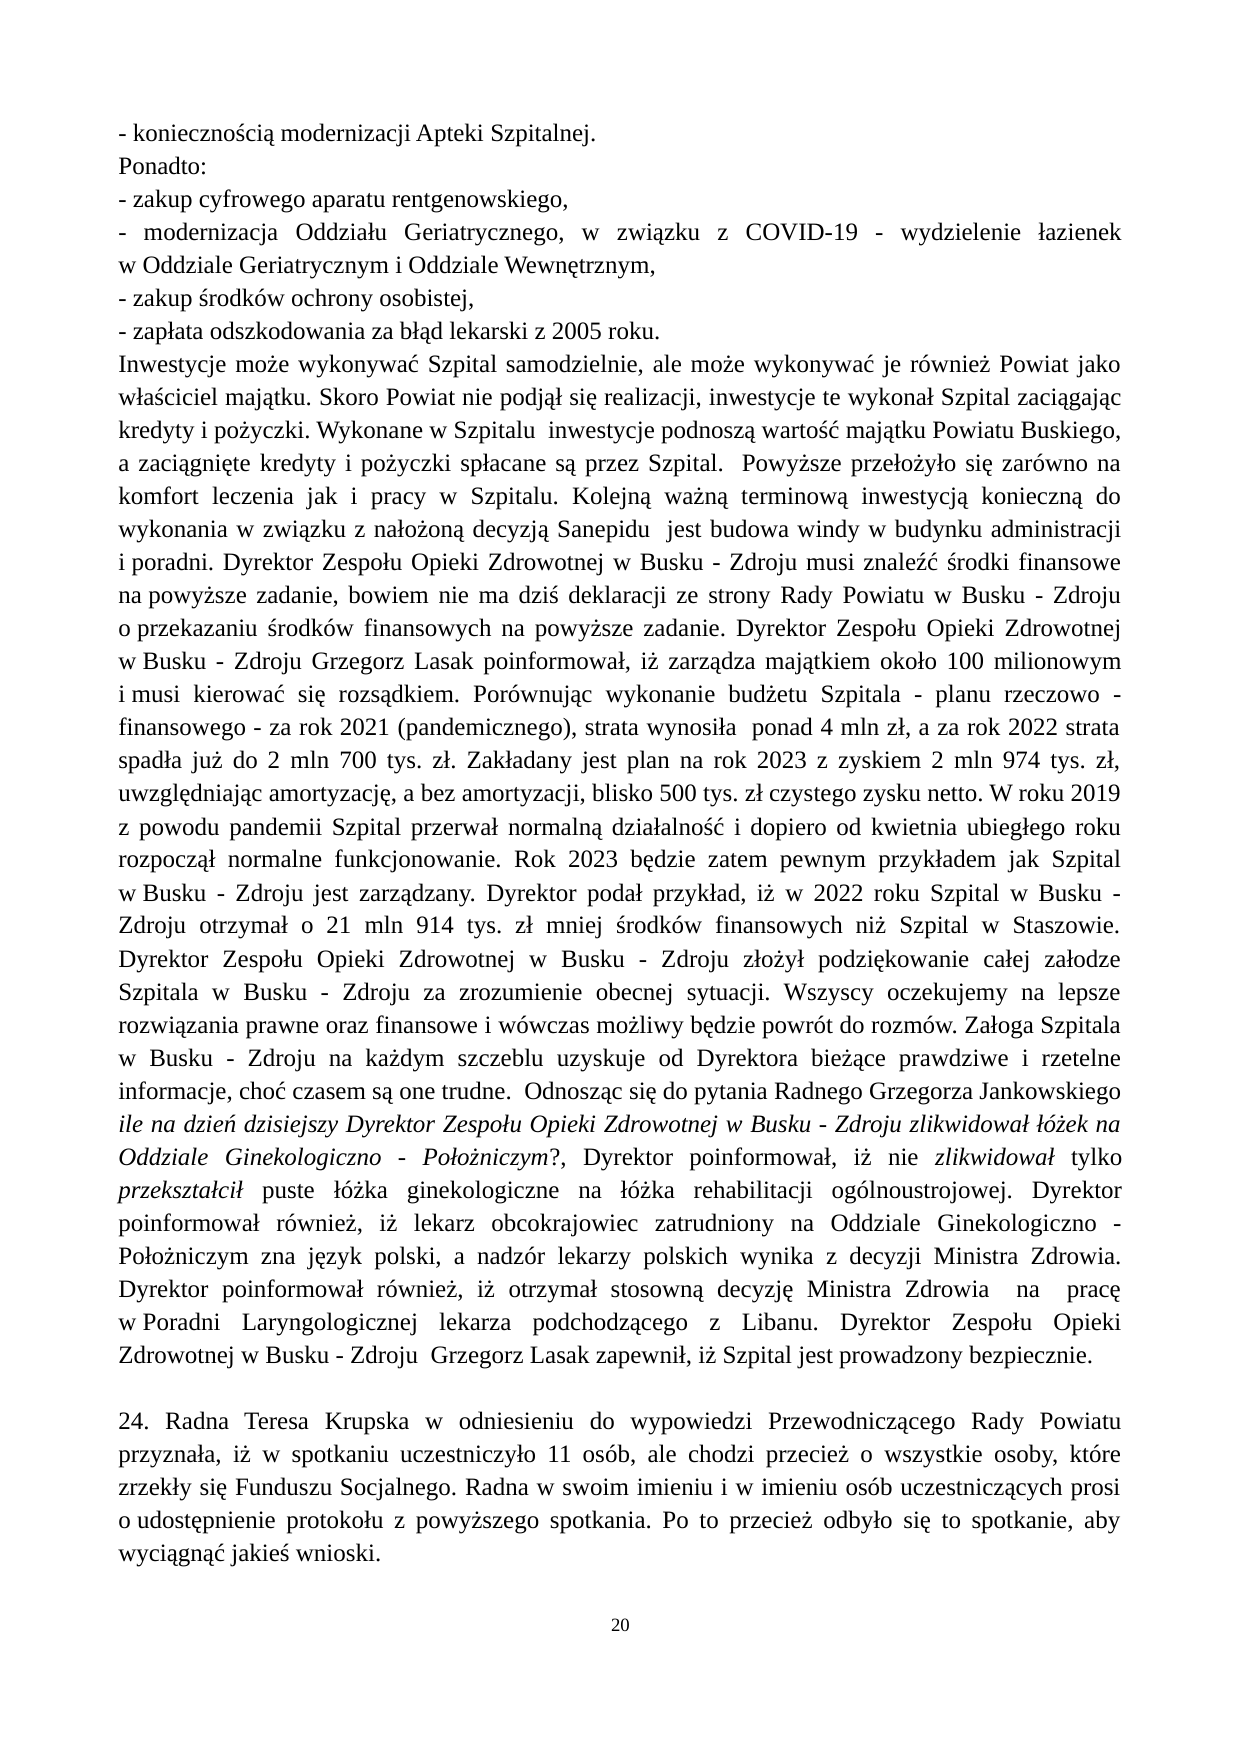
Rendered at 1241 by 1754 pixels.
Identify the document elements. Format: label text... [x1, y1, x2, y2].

text - zapłata odszkodowania za błąd lekarski z 2005 roku. [118, 316, 1122, 345]
text - zakup środków ochrony osobistej, [118, 283, 1122, 312]
text Inwestycje może wykonywać Szpital samodzielnie, ale może wykonywać je również Powiat jako właściciel majątku. Skoro Powiat nie podjął się realizacji, inwestycje te wykonał Szpital zaciągając kredyty i pożyczki. Wykonane w Szpitalu inwestycje podnoszą wartość majątku Powiatu Buskiego, a zaciągnięte kredyty i pożyczki spłacane są przez Szpital. Powyższe przełożyło się zarówno na komfort leczenia jak i pracy w Szpitalu. Kolejną ważną terminową inwestycją konieczną do wykonania w związku z nałożoną decyzją Sanepidu jest budowa windy w budynku administracji i poradni. Dyrektor Zespołu Opieki Zdrowotnej w Busku - Zdroju musi znaleźć środki finansowe na powyższe zadanie, bowiem nie ma dziś deklaracji ze strony Rady Powiatu w Busku - Zdroju o przekazaniu środków finansowych na powyższe zadanie. Dyrektor Zespołu Opieki Zdrowotnej w Busku - Zdroju Grzegorz Lasak poinformował, iż zarządza majątkiem około 100 milionowym i musi kierować się rozsądkiem. Porównując wykonanie budżetu Szpitala - planu rzeczowo - finansowego - za rok 2021 (pandemicznego), strata wynosiła ponad 4 mln zł, a za rok 2022 strata spadła już do 2 mln 700 tys. zł. Zakładany jest plan na rok 2023 z zyskiem 2 mln 974 tys. zł, uwzględniając amortyzację, a bez amortyzacji, blisko 500 tys. zł czystego zysku netto. W roku 2019 z powodu pandemii Szpital przerwał normalną działalność i dopiero od kwietnia ubiegłego roku rozpoczął normalne funkcjonowanie. Rok 2023 będzie zatem pewnym przykładem jak Szpital w Busku - Zdroju jest zarządzany. Dyrektor podał przykład, iż w 2022 roku Szpital w Busku - Zdroju otrzymał o 21 mln 914 tys. zł mniej środków finansowych niż Szpital w Staszowie. Dyrektor Zespołu Opieki Zdrowotnej w Busku - Zdroju złożył podziękowanie całej załodze Szpitala w Busku - Zdroju za zrozumienie obecnej sytuacji. Wszyscy oczekujemy na lepsze rozwiązania prawne oraz finansowe i wówczas możliwy będzie powrót do rozmów. Załoga Szpitala w Busku - Zdroju na każdym szczeblu uzyskuje od Dyrektora bieżące prawdziwe i rzetelne informacje, choć czasem są one trudne. Odnosząc się do pytania Radnego Grzegorza Jankowskiego ile na dzień dzisiejszy Dyrektor Zespołu Opieki Zdrowotnej w Busku - Zdroju zlikwidował łóżek na Oddziale Ginekologiczno - Położniczym?, Dyrektor poinformował, iż nie zlikwidował tylko przekształcił puste łóżka ginekologiczne na łóżka rehabilitacji ogólnoustrojowej. Dyrektor poinformował również, iż lekarz obcokrajowiec zatrudniony na Oddziale Ginekologiczno - Położniczym zna język polski, a nadzór lekarzy polskich wynika z decyzji Ministra Zdrowia. Dyrektor poinformował również, iż otrzymał stosowną decyzję Ministra Zdrowia na pracę w Poradni Laryngologicznej lekarza podchodzącego z Libanu. Dyrektor Zespołu Opieki Zdrowotnej w Busku - Zdroju Grzegorz Lasak zapewnił, iż Szpital jest prowadzony bezpiecznie. [118, 349, 1122, 1369]
text Ponadto: [118, 151, 1122, 180]
text 24. Radna Teresa Krupska w odniesieniu do wypowiedzi Przewodniczącego Rady Powiatu przyznała, iż w spotkaniu uczestniczyło 11 osób, ale chodzi przecież o wszystkie osoby, które zrzekły się Funduszu Socjalnego. Radna w swoim imieniu i w imieniu osób uczestniczących prosi o udostępnienie protokołu z powyższego spotkania. Po to przecież odbyło się to spotkanie, aby wyciągnąć jakieś wnioski. [118, 1406, 1122, 1567]
text - zakup cyfrowego aparatu rentgenowskiego, [118, 184, 1122, 213]
text - modernizacja Oddziału Geriatrycznego, w związku z COVID-19 - wydzielenie łazienek w Oddziale Geriatrycznym i Oddziale Wewnętrznym, [118, 217, 1122, 279]
text - koniecznością modernizacji Apteki Szpitalnej. [118, 118, 1122, 147]
